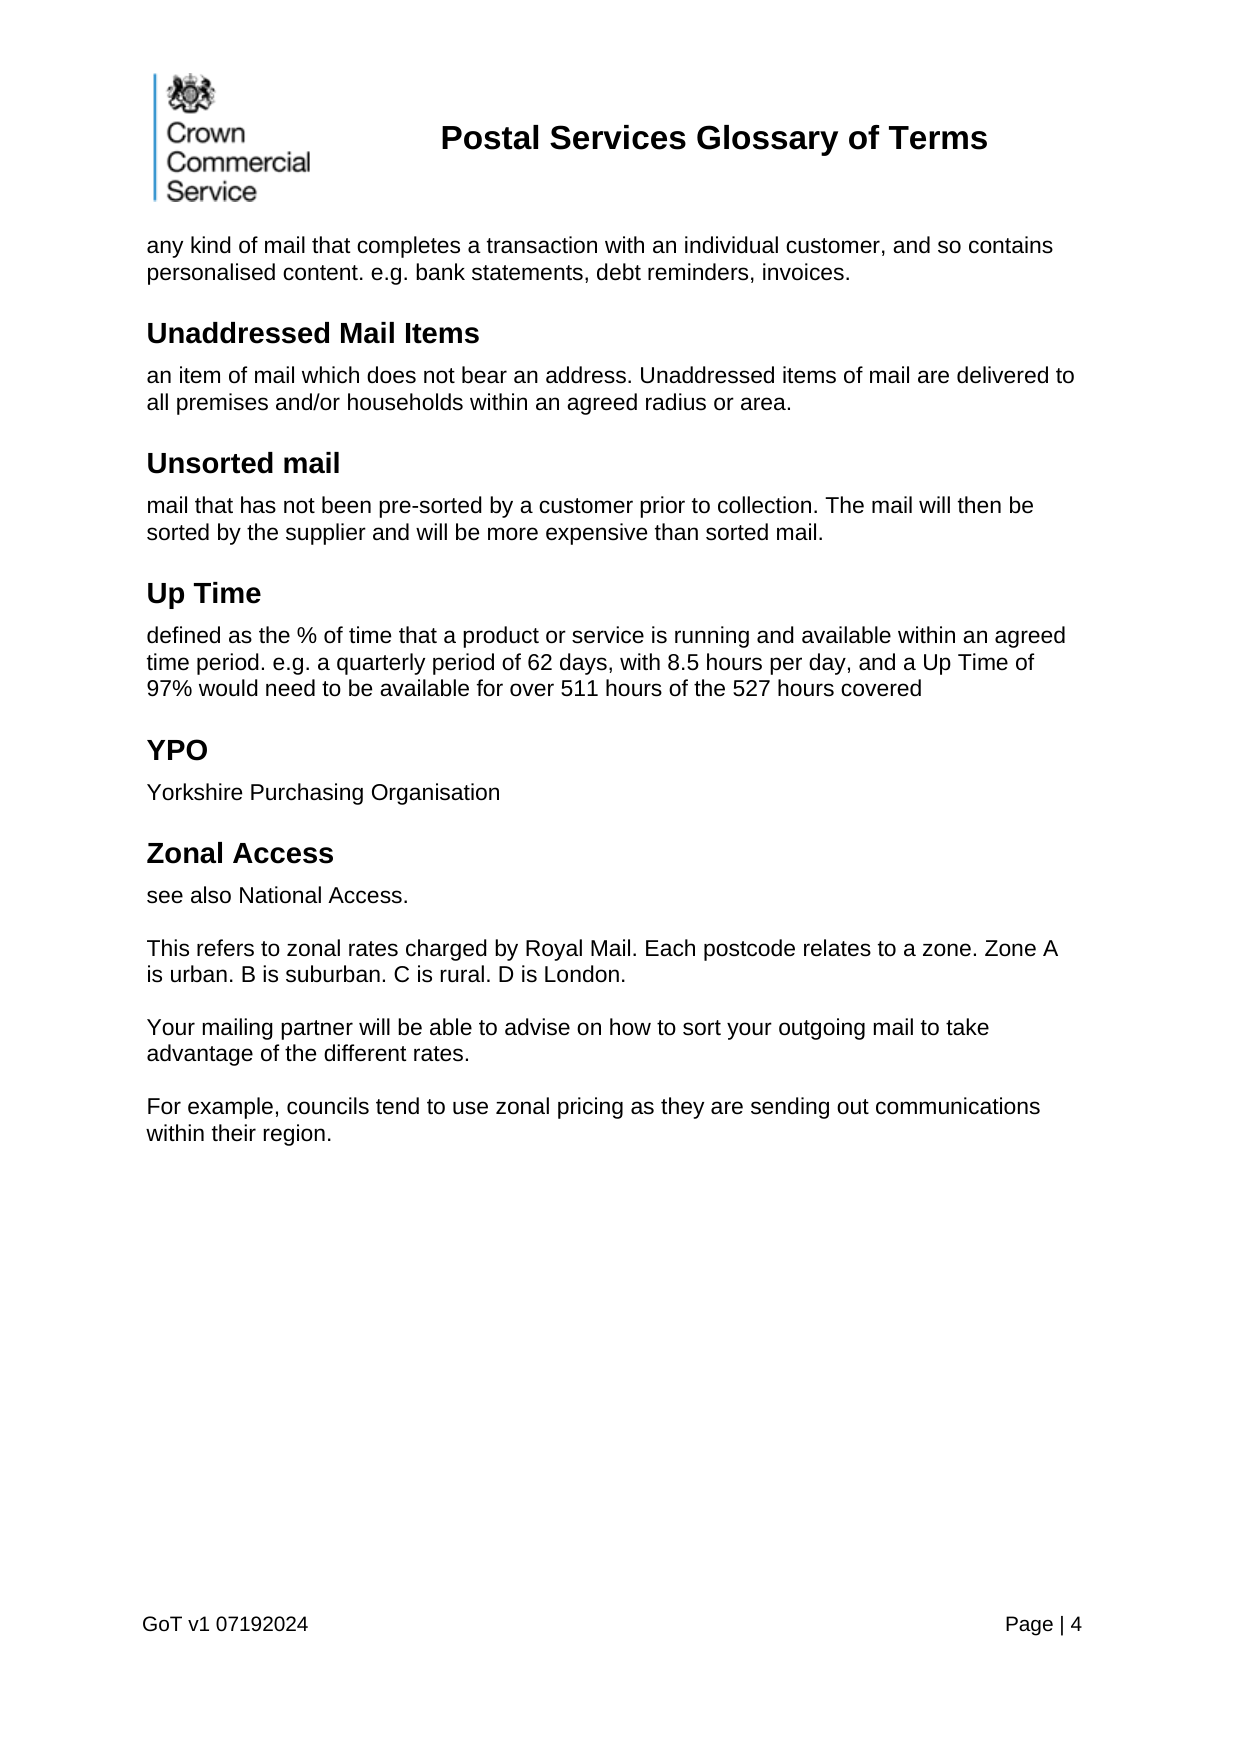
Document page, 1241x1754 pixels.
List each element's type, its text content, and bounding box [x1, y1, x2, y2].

table_cell Zonal Access [142, 833, 1082, 879]
table_cell Unsorted mail [142, 443, 1082, 489]
table_cell any kind of mail that completes a transaction with an individual customer, and so contains personalised content. e.g. bank statements, debt reminders, invoices. [142, 229, 1082, 313]
table_cell defined as the % of time that a product or service is running and available within an agreed time period. e.g. a quarterly period of 62 days, with 8.5 hours per day, and a Up Time of 97% would need to be available for over 511 hours of the 527 hours covered [142, 619, 1082, 729]
table_cell Up Time [142, 573, 1082, 619]
table_cell mail that has not been pre-sorted by a customer prior to collection. The mail will then be sorted by the supplier and will be more expensive than sorted mail. [142, 489, 1082, 573]
table_cell Yorkshire Purchasing Organisation [142, 776, 1082, 833]
table_cell Unaddressed Mail Items [142, 313, 1082, 359]
table_cell an item of mail which does not bear an address. Unaddressed items of mail are delivered to all premises and/or households within an agreed radius or area. [142, 359, 1082, 443]
table_cell see also National Access. This refers to zonal rates charged by Royal Mail. Each postcode relates to a zone. Zone A is urban. B is suburban. C is rural. D is London. Your mailing partner will be able to advise on how to sort your outgoing mail to take advantage of the different rates. For example, councils tend to use zonal pricing as they are sending out communications within their region. [142, 879, 1082, 1174]
table_cell YPO [142, 730, 1082, 776]
